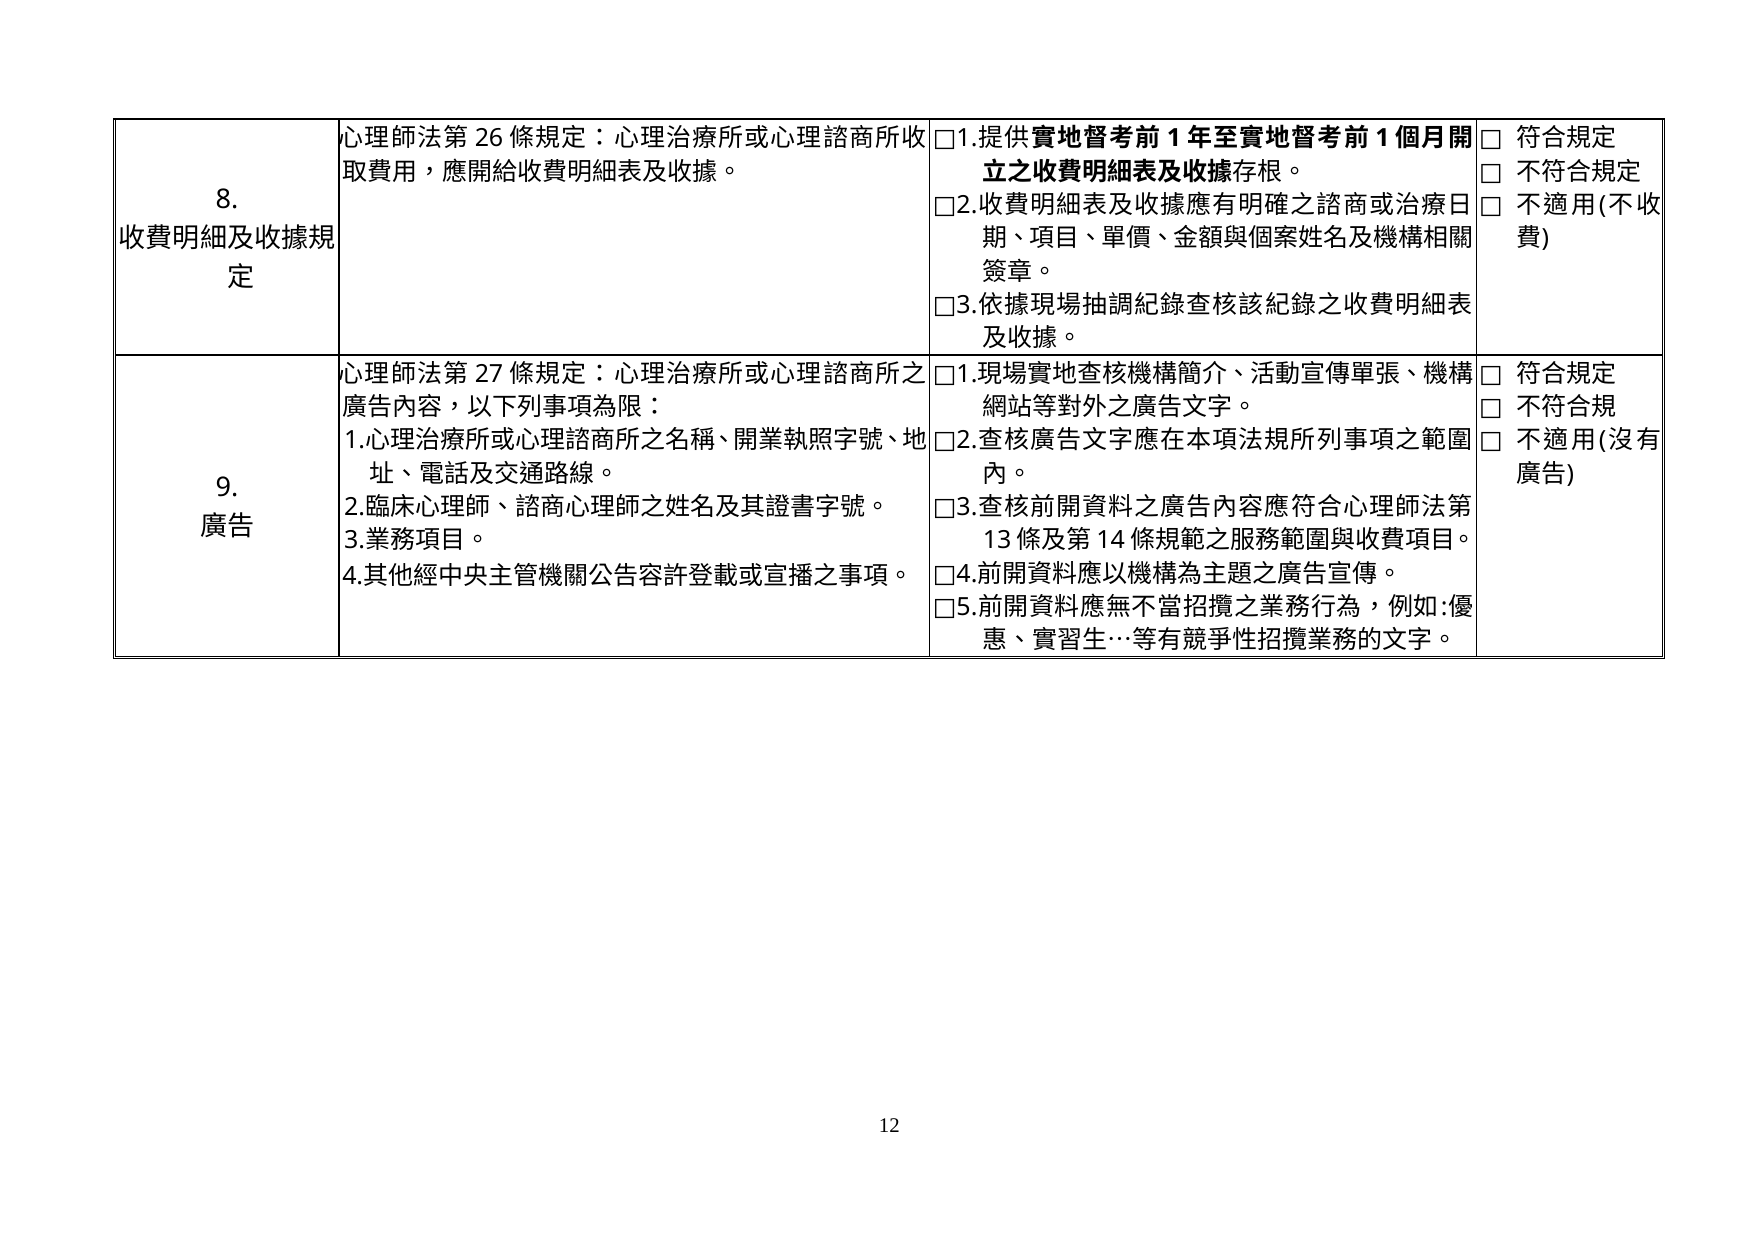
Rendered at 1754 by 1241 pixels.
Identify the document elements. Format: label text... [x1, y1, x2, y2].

table_cell □1.現場實地查核機構簡介、活動宣傳單張、機構網站等對外之廣告文字。 □2.查核廣告文字應在本項法規所列事項之範圍內。 □3.查核前開資料之廣告內容應符合心理師法第13條及第14條規範之服務範圍與收費項目。 □4.前開資料應以機構為主題之廣告宣傳。 □5.前開資料應無不當招攬之業務行為，例如:優惠、實習生…等有競爭性招攬業務的文字。 [930, 356, 1476, 656]
table_cell 心理師法第26條規定：心理治療所或心理諮商所收取費用，應開給收費明細表及收據。 [340, 120, 929, 353]
table_cell 心理師法第27條規定：心理治療所或心理諮商所之廣告內容，以下列事項為限： 1.心理治療所或心理諮商所之名稱、開業執照字號、地址、電話及交通路線。 2.臨床心理師、諮商心理師之姓名及其證書字號。 3.業務項目。 4.其他經中央主管機關公告容許登載或宣播之事項。 [340, 356, 929, 656]
table_cell 符合規定 不符合規 不適用(沒有廣告) [1477, 356, 1662, 656]
table_cell 符合規定 不符合規定 不適用(不收費) [1477, 120, 1662, 353]
table_cell 8. 收費明細及收據規定 [116, 120, 338, 353]
table_cell □1.提供實地督考前1年至實地督考前1個月開立之收費明細表及收據存根。 □2.收費明細表及收據應有明確之諮商或治療日期、項目、單價、金額與個案姓名及機構相關簽章。 □3.依據現場抽調紀錄查核該紀錄之收費明細表及收據。 [930, 120, 1476, 353]
table_cell 9. 廣告 [116, 356, 338, 656]
